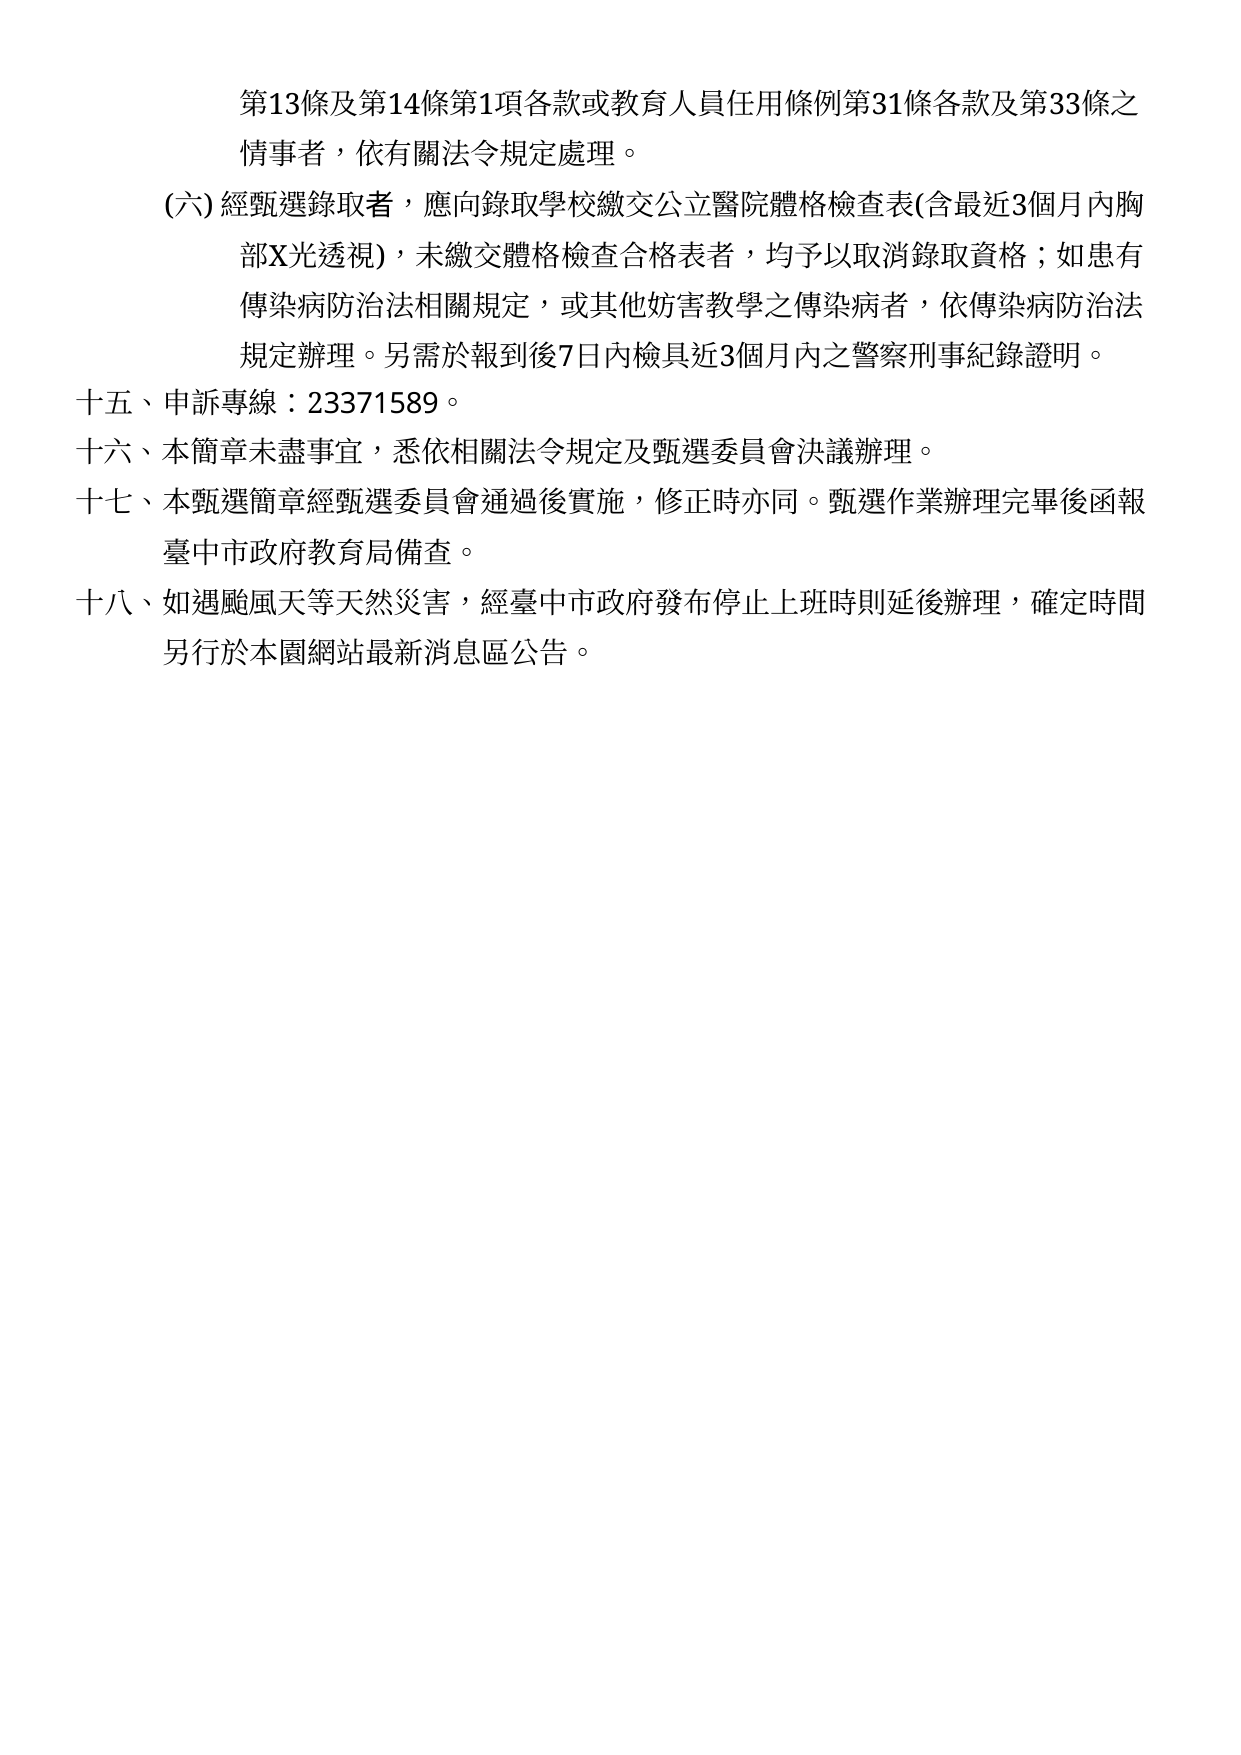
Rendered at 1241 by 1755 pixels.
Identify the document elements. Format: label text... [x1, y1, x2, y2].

text 十五、申訴專線：23371589。 [75, 384, 1226, 420]
text 十七、本甄選簡章經甄選委員會通過後實施，修正時亦同。甄選作業辦理完畢後函報臺中市政府教育局備查。 [75, 479, 1154, 571]
text 十八、如遇颱風天等天然災害，經臺中市政府發布停止上班時則延後辦理，確定時間另行於本園網站最新消息區公告。 [75, 580, 1154, 672]
text (六) 經甄選錄取者，應向錄取學校繳交公立醫院體格檢查表(含最近3個月內胸部X光透視)，未繳交體格檢查合格表者，均予以取消錄取資格；如患有傳染病防治法相關規定，或其他妨害教學之傳染病者，依傳染病防治法規定辦理。另需於報到後7日內檢具近3個月內之警察刑事紀錄證明。 [164, 182, 1144, 375]
text 第13條及第14條第1項各款或教育人員任用條例第31條各款及第33條之情事者，依有關法令規定處理。 [239, 81, 1166, 173]
text 十六、本簡章未盡事宜，悉依相關法令規定及甄選委員會決議辦理。 [75, 429, 1226, 471]
